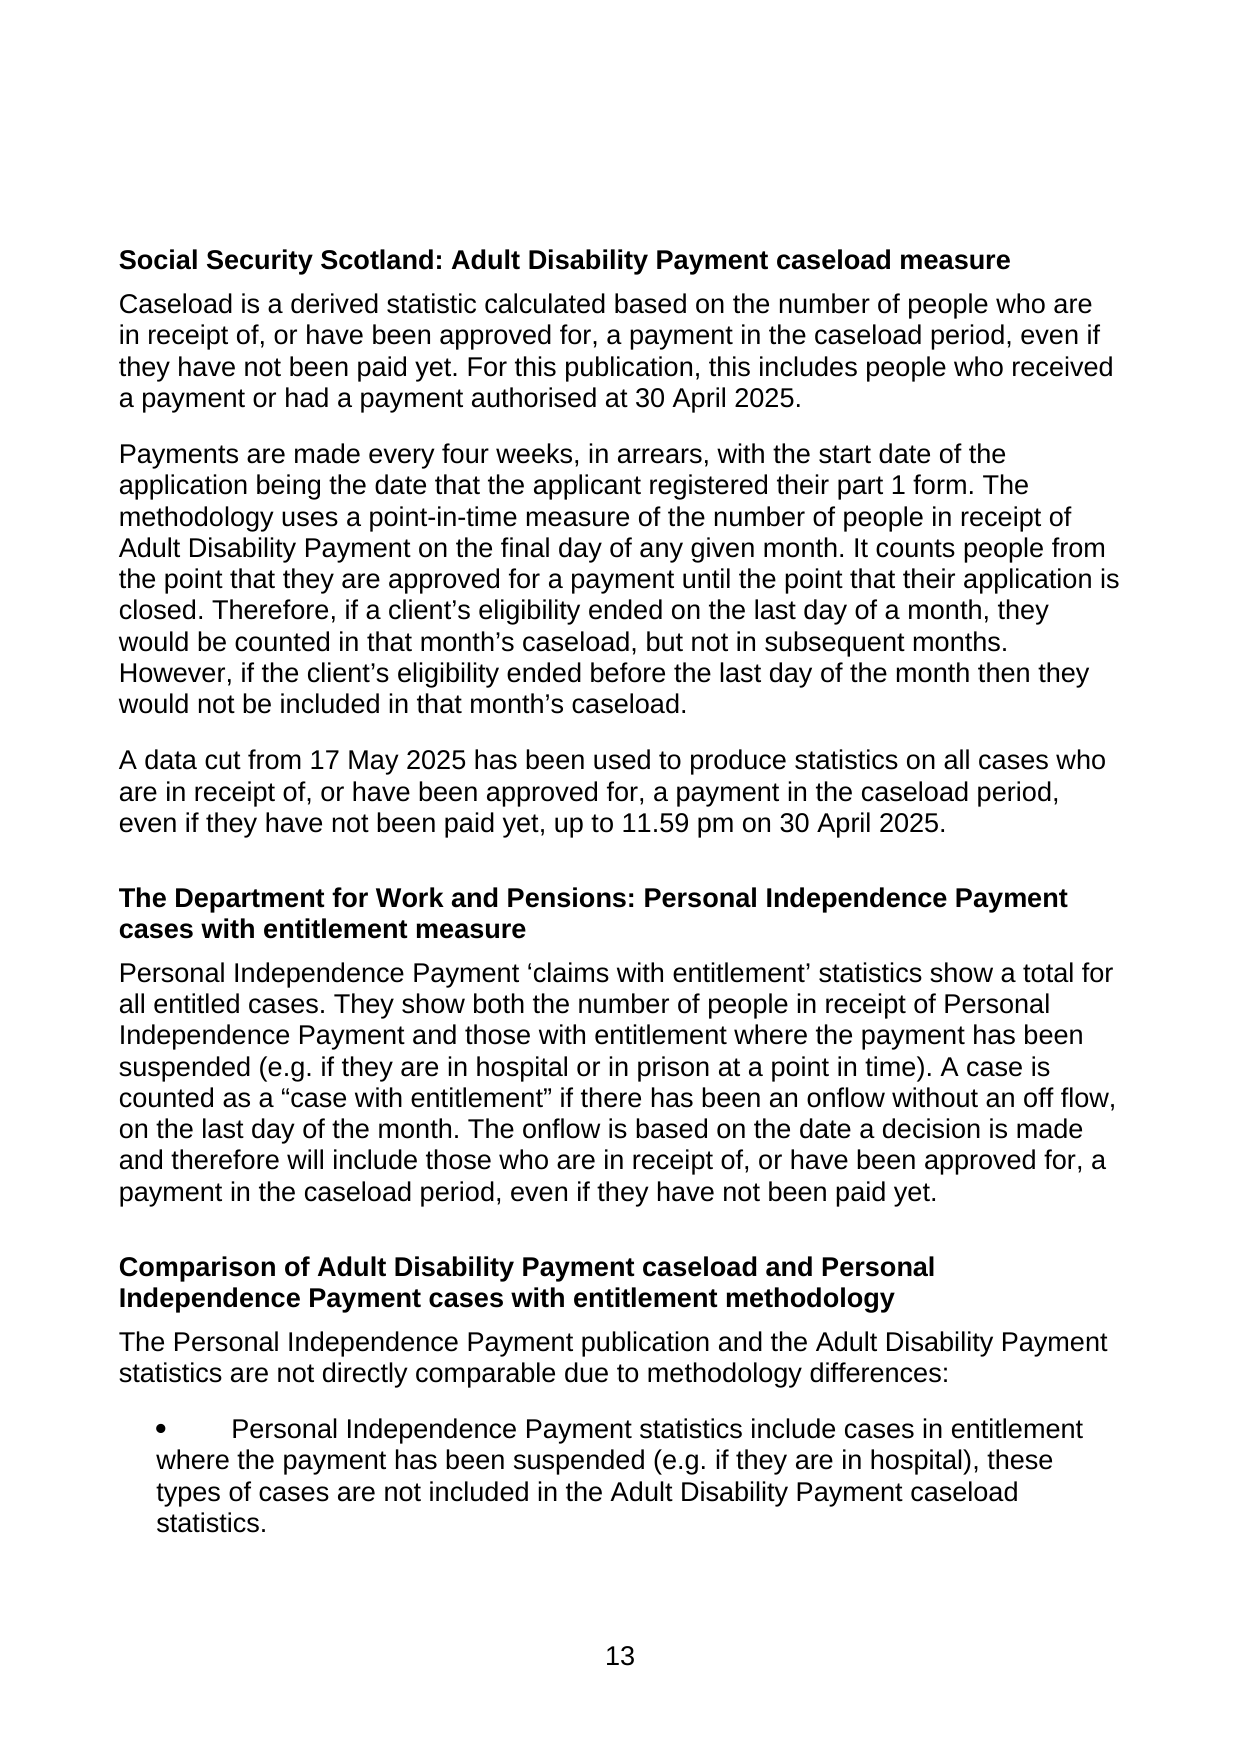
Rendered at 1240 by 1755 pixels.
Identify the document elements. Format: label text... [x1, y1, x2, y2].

text The Personal Independence Payment publication and the Adult Disability Payment statistics are not directly comparable due to methodology differences: [118, 1326, 1121, 1388]
subtitle Social Security Scotland: Adult Disability Payment caseload measure [118, 245, 1121, 276]
list Personal Independence Payment statistics include cases in entitlement where the payment has been suspended (e.g. if they are in hospital), these types of cases are not included in the Adult Disability Payment caseload statistics. [156, 1413, 1121, 1538]
text Caseload is a derived statistic calculated based on the number of people who are in receipt of, or have been approved for, a payment in the caseload period, even if they have not been paid yet. For this publication, this includes people who received a payment or had a payment authorised at 30 April 2025. [118, 288, 1121, 413]
text A data cut from 17 May 2025 has been used to produce statistics on all cases who are in receipt of, or have been approved for, a payment in the caseload period, even if they have not been paid yet, up to 11.59 pm on 30 April 2025. [118, 745, 1121, 838]
subtitle Comparison of Adult Disability Payment caseload and Personal Independence Payment cases with entitlement methodology [118, 1251, 1121, 1313]
text Personal Independence Payment ‘claims with entitlement’ statistics show a total for all entitled cases. They show both the number of people in receipt of Personal Independence Payment and those with entitlement where the payment has been suspended (e.g. if they are in hospital or in prison at a point in time). A case is counted as a “case with entitlement” if there has been an onflow without an off flow, on the last day of the month. The onflow is based on the date a decision is made and therefore will include those who are in receipt of, or have been approved for, a payment in the caseload period, even if they have not been paid yet. [118, 957, 1121, 1207]
text Payments are made every four weeks, in arrears, with the start date of the application being the date that the applicant registered their part 1 form. The methodology uses a point-in-time measure of the number of people in receipt of Adult Disability Payment on the final day of any given month. It counts people from the point that they are approved for a payment until the point that their application is closed. Therefore, if a client’s eligibility ended on the last day of a month, they would be counted in that month’s caseload, but not in subsequent months. However, if the client’s eligibility ended before the last day of the month then they would not be included in that month’s caseload. [118, 438, 1121, 720]
subtitle The Department for Work and Pensions: Personal Independence Payment cases with entitlement measure [118, 882, 1121, 945]
